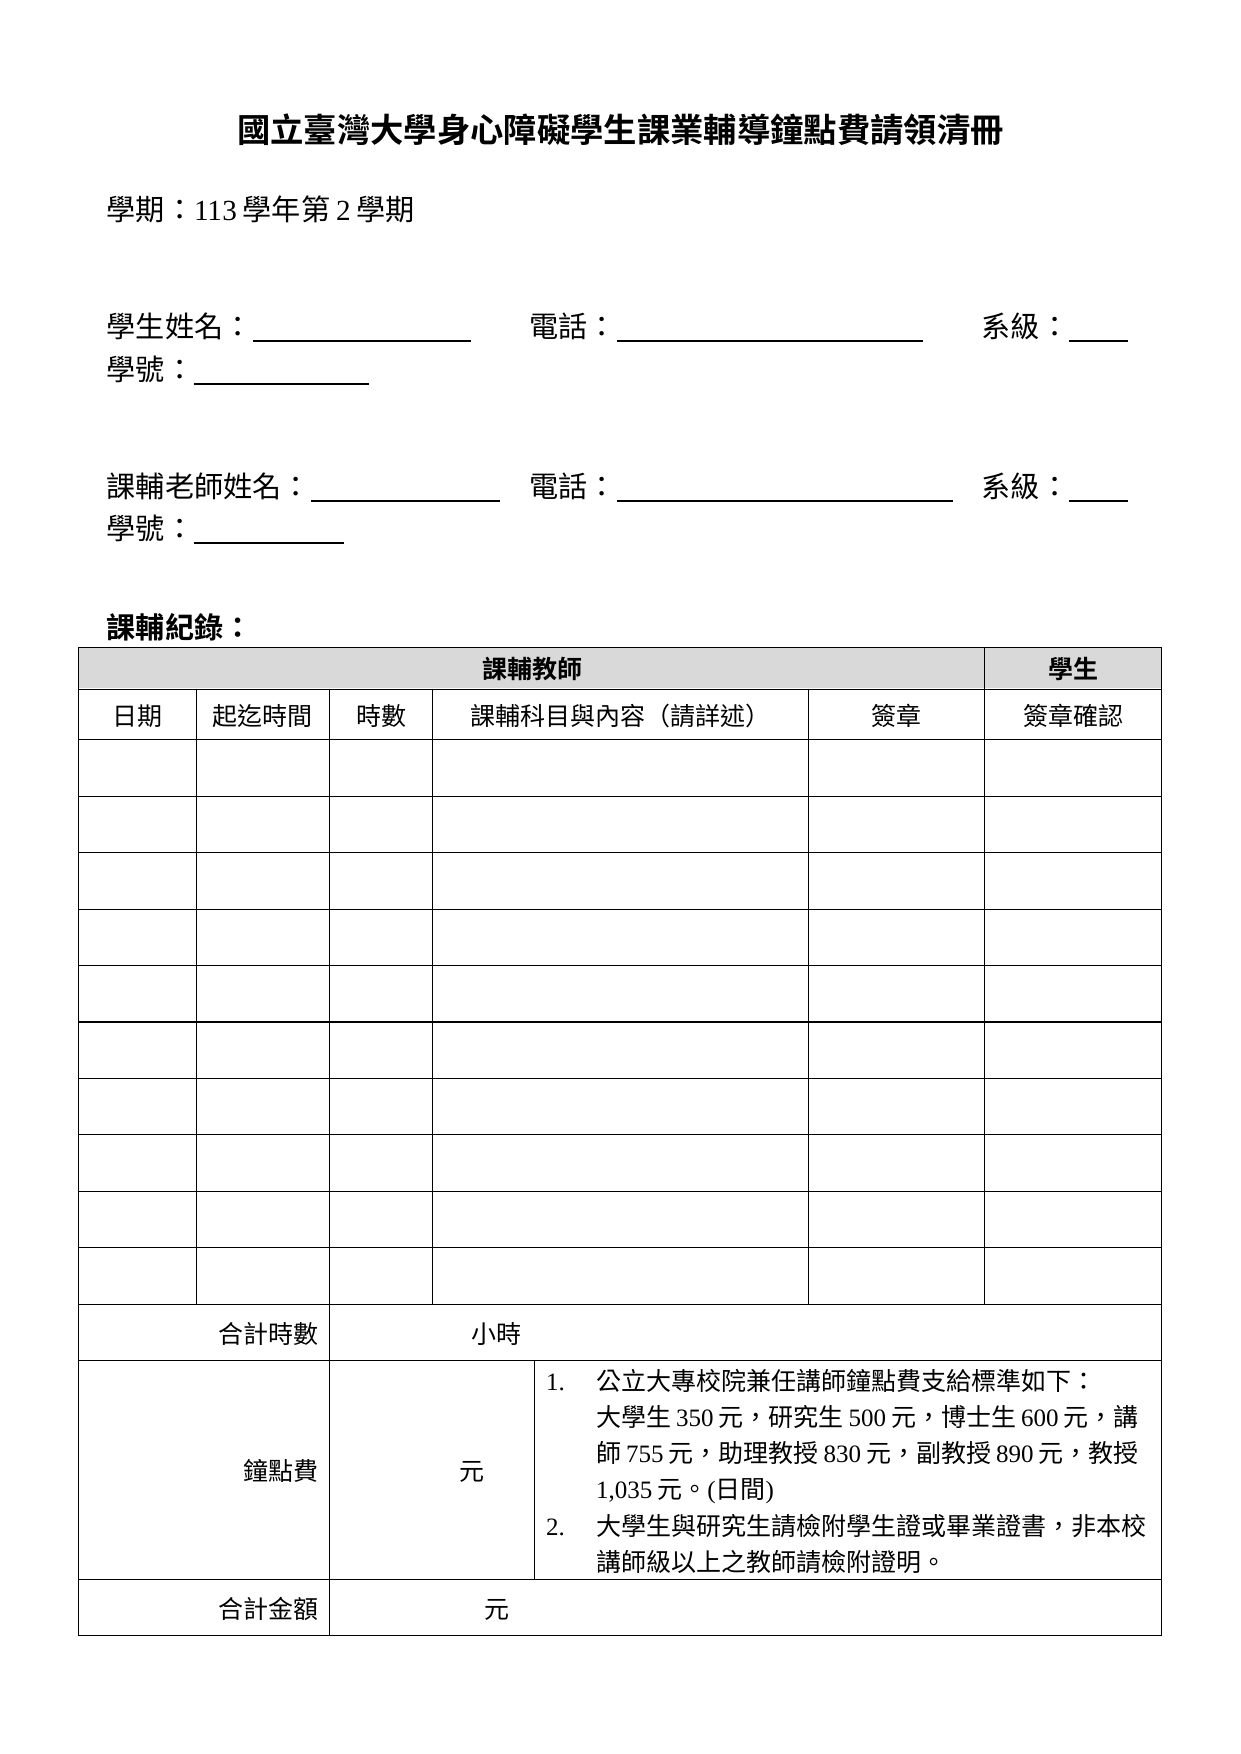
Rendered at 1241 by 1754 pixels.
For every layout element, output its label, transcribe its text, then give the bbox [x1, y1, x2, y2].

table_cell [330, 1248, 432, 1304]
table_header 課輔教師 [79, 648, 984, 688]
table_cell [197, 1135, 329, 1191]
text 國立臺灣大學身心障礙學生課業輔導鐘點費請領清冊 [106, 87, 1134, 149]
table_cell [985, 966, 1161, 1021]
table_header 學生 [985, 648, 1161, 688]
table_cell [197, 910, 329, 965]
table_cell 鐘點費 [79, 1361, 329, 1579]
table_cell [433, 1023, 808, 1078]
table_cell 小時 [330, 1305, 1161, 1360]
table_cell 元 [330, 1361, 534, 1579]
table_cell [809, 1192, 984, 1247]
table_cell [809, 1248, 984, 1304]
table_cell 元 [330, 1580, 1161, 1635]
table_cell [433, 1248, 808, 1304]
table_cell [197, 740, 329, 796]
table_cell 簽章 [809, 690, 984, 739]
table_cell 時數 [330, 690, 432, 739]
table_cell [79, 1135, 196, 1191]
text 學期：113學年第2學期 [106, 187, 1134, 229]
table_cell [197, 966, 329, 1021]
table_cell 課輔科目與內容（請詳述） [433, 690, 808, 739]
table_cell [809, 1023, 984, 1078]
table_cell [985, 1192, 1161, 1247]
table_cell [79, 797, 196, 852]
table_cell [79, 1192, 196, 1247]
table_cell [985, 1023, 1161, 1078]
table_cell [985, 1135, 1161, 1191]
text 課輔老師姓名： 電話： 系級： 學號： [106, 464, 1134, 548]
table_cell [985, 910, 1161, 965]
table_cell [985, 853, 1161, 908]
table_cell [197, 1023, 329, 1078]
table_cell 合計時數 [79, 1305, 329, 1360]
table_cell 公立大專校院兼任講師鐘點費支給標準如下： 大學生350元，研究生500元，博士生600元，講師755元，助理教授830元，副教授890元，教授1,035元。(日間) 大學生與研究生請檢附學生證或畢業證書，非本校講師級以上之教師請檢附證明。 [535, 1361, 1161, 1579]
table_cell [985, 740, 1161, 796]
table_cell [433, 853, 808, 908]
table_cell [433, 1192, 808, 1247]
table_cell [433, 1079, 808, 1134]
text 學生姓名： 電話： 系級： 學號： [106, 304, 1134, 389]
table_cell [79, 1079, 196, 1134]
table_cell [79, 740, 196, 796]
table_cell [809, 910, 984, 965]
table_cell [433, 966, 808, 1021]
table_cell [330, 1135, 432, 1191]
table_cell [809, 797, 984, 852]
table_cell 日期 [79, 690, 196, 739]
table_cell [809, 853, 984, 908]
table_cell [809, 740, 984, 796]
table_cell [330, 740, 432, 796]
table_cell [433, 910, 808, 965]
table_cell [433, 1135, 808, 1191]
table_cell [809, 966, 984, 1021]
table_cell [79, 966, 196, 1021]
table_cell [433, 797, 808, 852]
table_cell 簽章確認 [985, 690, 1161, 739]
table_cell 合計金額 [79, 1580, 329, 1635]
table_cell [985, 1079, 1161, 1134]
table_cell [330, 797, 432, 852]
table_cell [330, 1192, 432, 1247]
table_cell [809, 1135, 984, 1191]
table_cell [79, 1023, 196, 1078]
table_cell [197, 1248, 329, 1304]
table_cell [330, 966, 432, 1021]
table_cell [433, 740, 808, 796]
table_cell [985, 797, 1161, 852]
table_cell [197, 1192, 329, 1247]
table_cell [197, 1079, 329, 1134]
table_cell [197, 797, 329, 852]
table_cell [809, 1079, 984, 1134]
text 課輔紀錄： [106, 604, 1134, 647]
table_cell [330, 910, 432, 965]
table_cell [985, 1248, 1161, 1304]
table_cell [79, 910, 196, 965]
table_cell [330, 1023, 432, 1078]
table_cell 起迄時間 [197, 690, 329, 739]
table_cell [330, 853, 432, 908]
table_cell [197, 853, 329, 908]
table_cell [79, 853, 196, 908]
table_cell [330, 1079, 432, 1134]
table_cell [79, 1248, 196, 1304]
